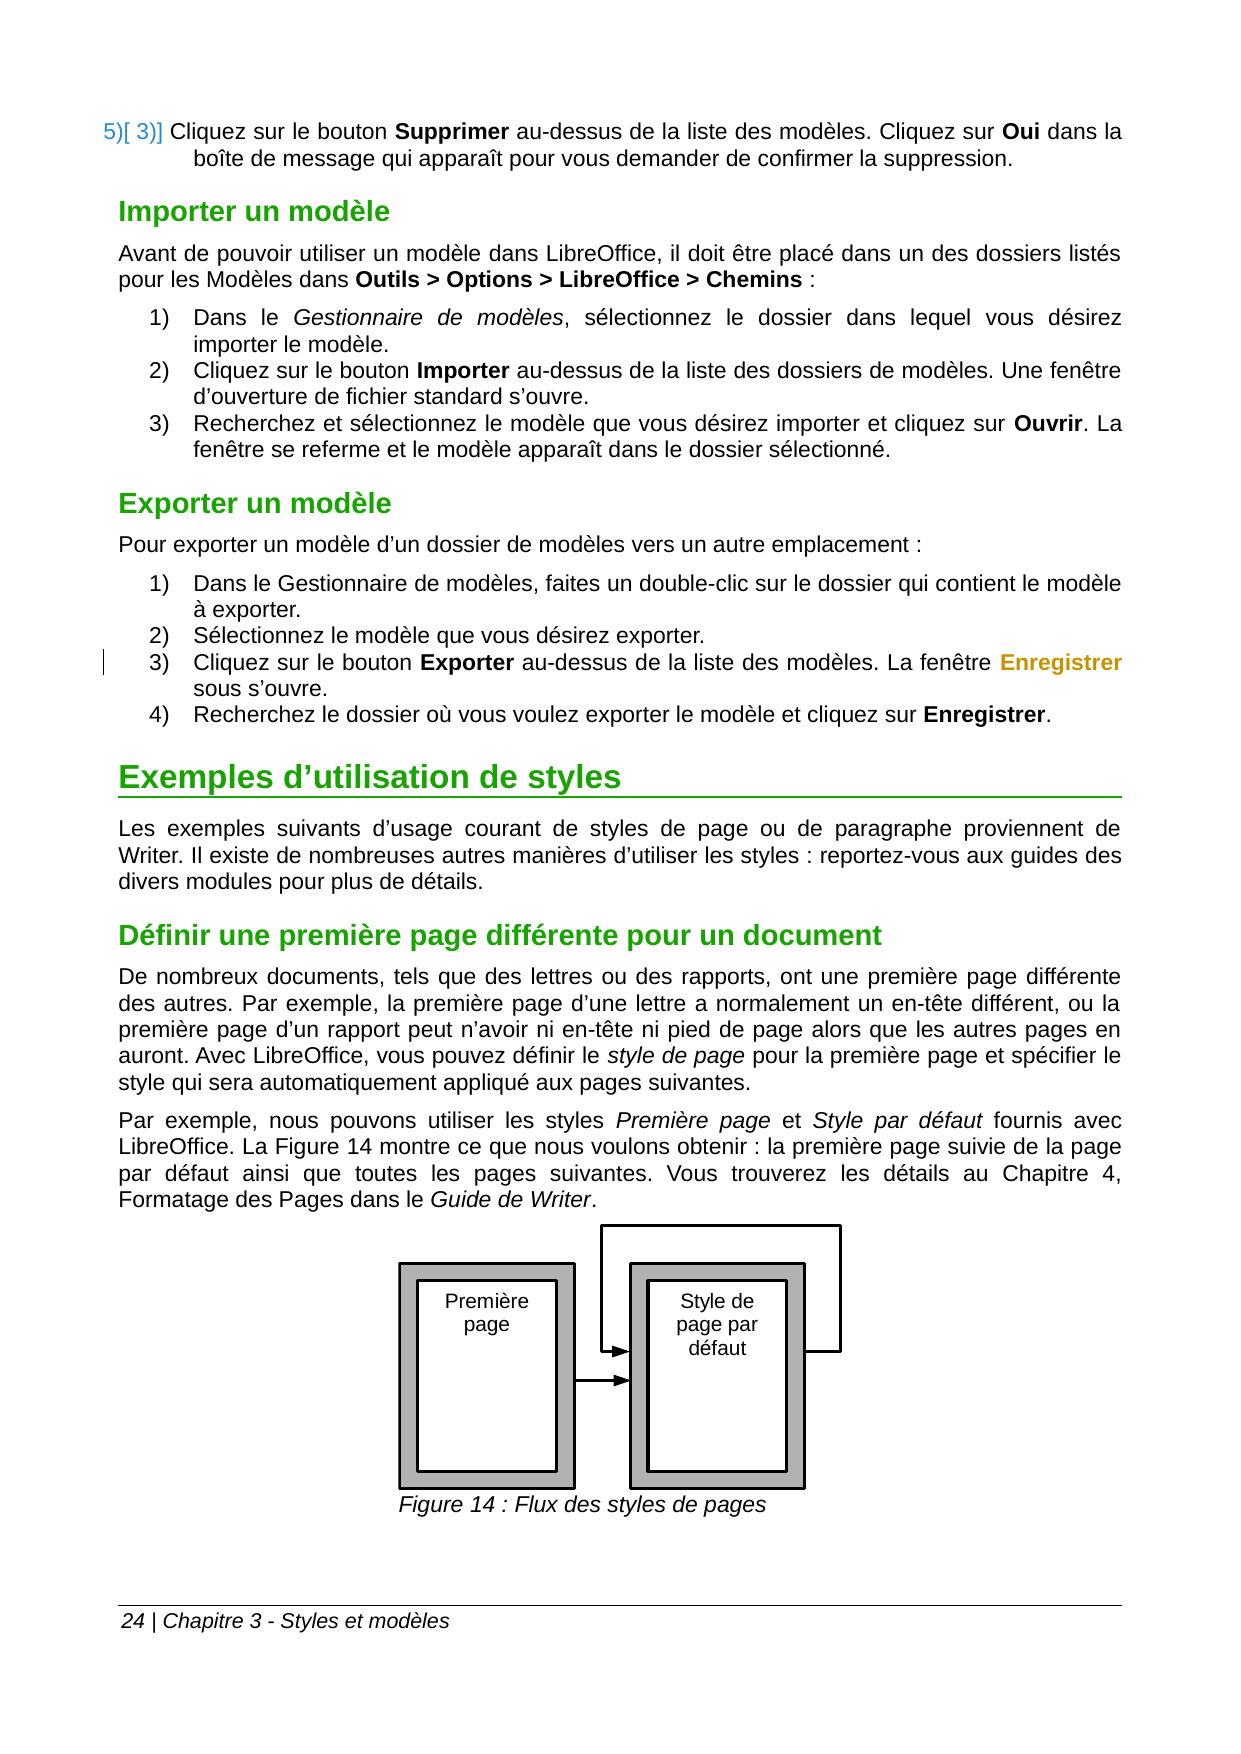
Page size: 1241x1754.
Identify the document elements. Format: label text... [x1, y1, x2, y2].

subtitle Exporter un modèle [118, 486, 1122, 519]
text De nombreux documents, tels que des lettres ou des rapports, ont une première page différente des autres. Par exemple, la première page d’une lettre a normalement un en-tête différent, ou la première page d’un rapport peut n’avoir ni en-tête ni pied de page alors que les autres pages en auront. Avec LibreOffice, vous pouvez définir le style de page pour la première page et spécifier le style qui sera automatiquement appliqué aux pages suivantes. [118, 963, 1122, 1095]
list Sélectionnez le modèle que vous désirez exporter. [169, 622, 1122, 648]
text Les exemples suivants d’usage courant de styles de page ou de paragraphe proviennent de Writer. Il existe de nombreuses autres manières d’utiliser les styles : reportez-vous aux guides des divers modules pour plus de détails. [118, 815, 1122, 894]
text Avant de pouvoir utiliser un modèle dans LibreOffice, il doit être placé dans un des dossiers listés pour les Modèles dans Outils > Options > LibreOffice > Chemins : [118, 240, 1122, 292]
text Par exemple, nous pouvons utiliser les styles Première page et Style par défaut fournis avec LibreOffice. La Figure 14 montre ce que nous voulons obtenir : la première page suivie de la page par défaut ainsi que toutes les pages suivantes. Vous trouverez les détails au Chapitre 4, Formatage des Pages dans le Guide de Writer. [118, 1107, 1122, 1212]
subtitle Importer un modèle [118, 194, 1122, 228]
list Cliquez sur le bouton Exporter au-dessus de la liste des modèles. La fenêtre Enregistrer sous s’ouvre. [169, 648, 1122, 701]
list Cliquez sur le bouton Supprimer au-dessus de la liste des modèles. Cliquez sur Oui dans la boîte de message qui apparaît pour vous demander de confirmer la suppression. [169, 118, 1122, 171]
list Recherchez et sélectionnez le modèle que vous désirez importer et cliquez sur Ouvrir. La fenêtre se referme et le modèle apparaît dans le dossier sélectionné. [169, 410, 1122, 462]
list Dans le Gestionnaire de modèles, faites un double-clic sur le dossier qui contient le modèle à exporter. [169, 569, 1122, 622]
subtitle Exemples d’utilisation de styles [118, 757, 1122, 796]
text Pour exporter un modèle d’un dossier de modèles vers un autre emplacement : [118, 531, 1122, 558]
list Recherchez le dossier où vous voulez exporter le modèle et cliquez sur Enregistrer. [169, 701, 1122, 728]
text Figure 14 : Flux des styles de pages [398, 1490, 842, 1517]
subtitle Définir une première page différente pour un document [118, 918, 1122, 952]
list Dans le Gestionnaire de modèles, sélectionnez le dossier dans lequel vous désirez importer le modèle. [169, 304, 1122, 357]
list Cliquez sur le bouton Importer au-dessus de la liste des dossiers de modèles. Une fenêtre d’ouverture de fichier standard s’ouvre. [169, 357, 1122, 410]
